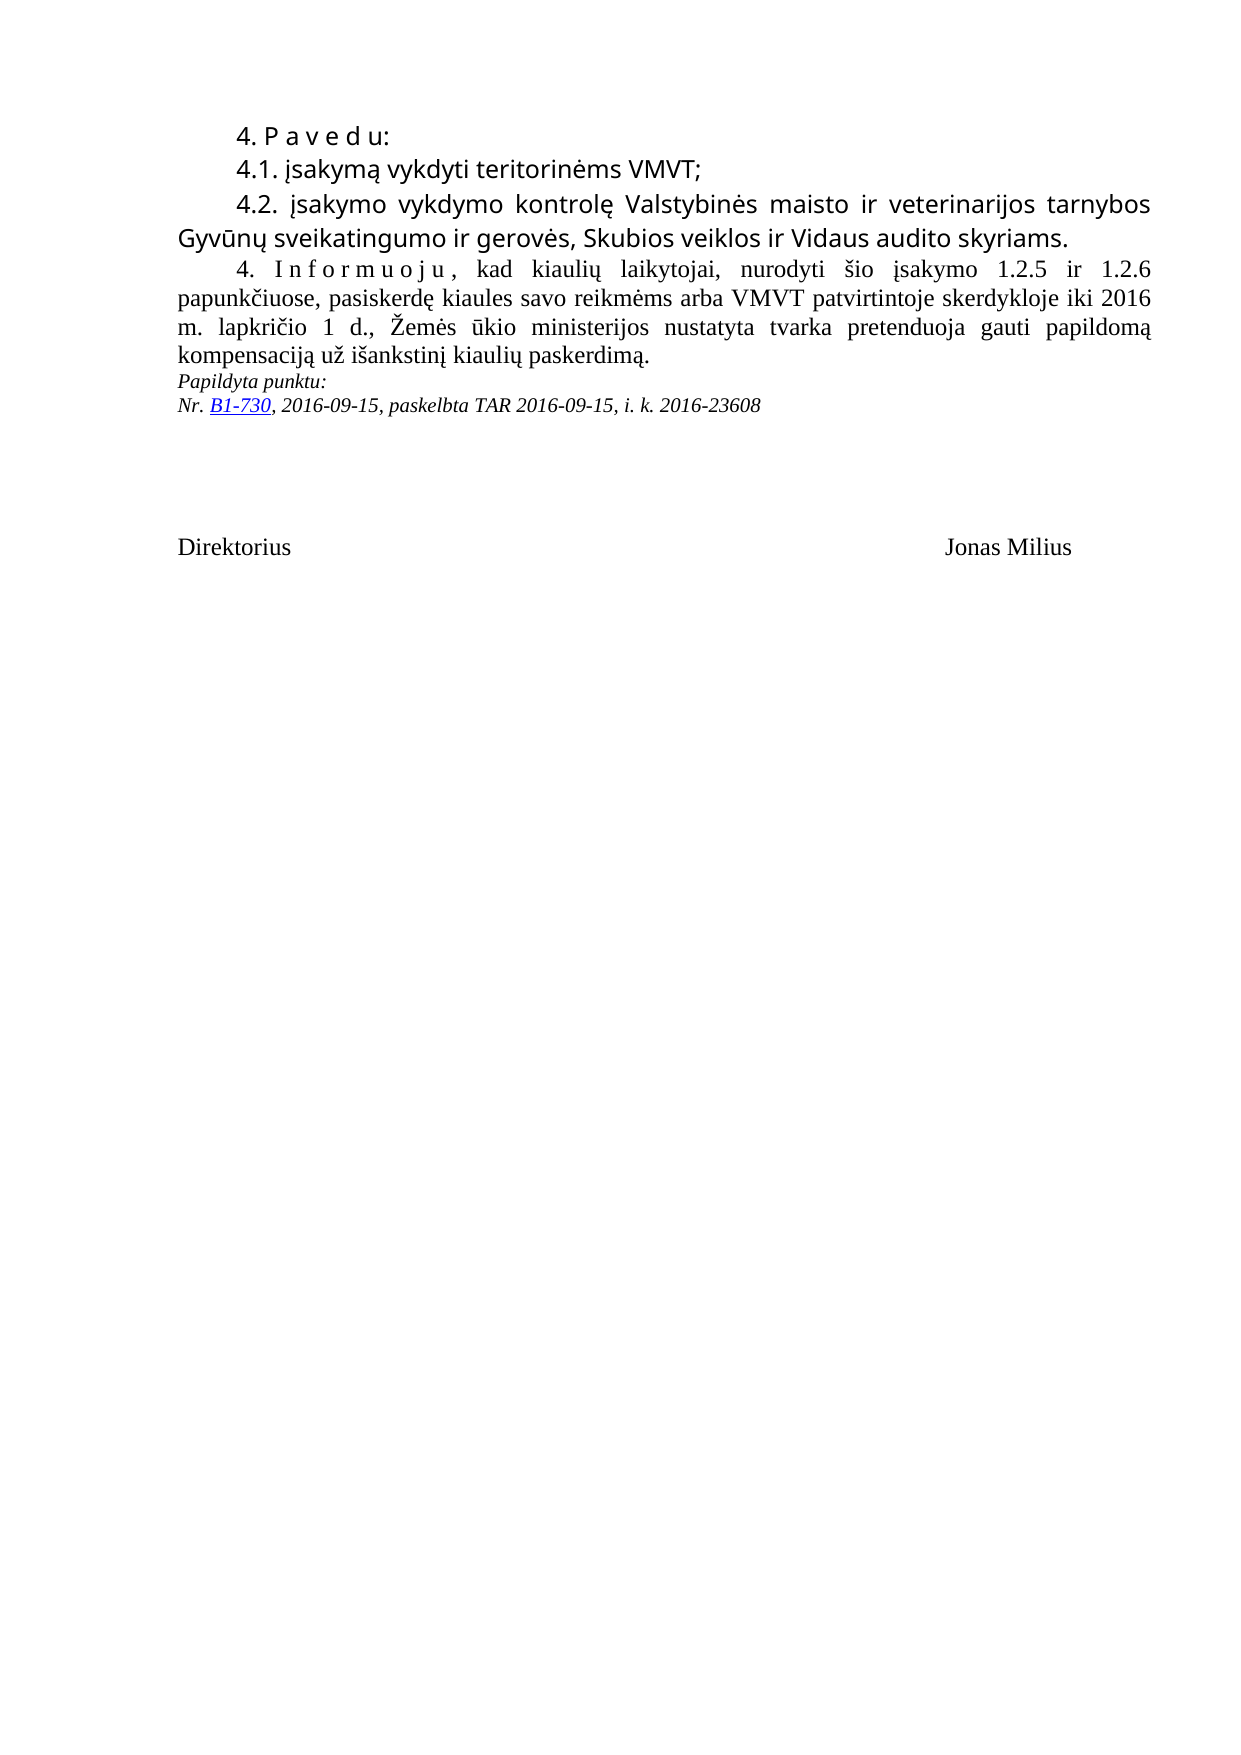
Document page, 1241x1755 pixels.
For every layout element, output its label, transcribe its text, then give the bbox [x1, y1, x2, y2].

text Direktorius Jonas Milius [177, 532, 1152, 561]
text 4. Informuoju, kad kiaulių laikytojai, nurodyti šio įsakymo 1.2.5 ir 1.2.6 papunkčiuose, pasiskerdę kiaules savo reikmėms arba VMVT patvirtintoje skerdykloje iki 2016 m. lapkričio 1 d., Žemės ūkio ministerijos nustatyta tvarka pretenduoja gauti papildomą kompensaciją už išankstinį kiaulių paskerdimą. [177, 254, 1152, 369]
text Papildyta punktu: [177, 369, 1152, 393]
text 4.2. įsakymo vykdymo kontrolę Valstybinės maisto ir veterinarijos tarnybos Gyvūnų sveikatingumo ir gerovės, Skubios veiklos ir Vidaus audito skyriams. [177, 186, 1152, 254]
text 4. P a v e d u: [177, 118, 1152, 152]
text 4.1. įsakymą vykdyti teritorinėms VMVT; [177, 152, 1152, 186]
text Nr. B1-730, 2016-09-15, paskelbta TAR 2016-09-15, i. k. 2016-23608 [177, 393, 1152, 417]
